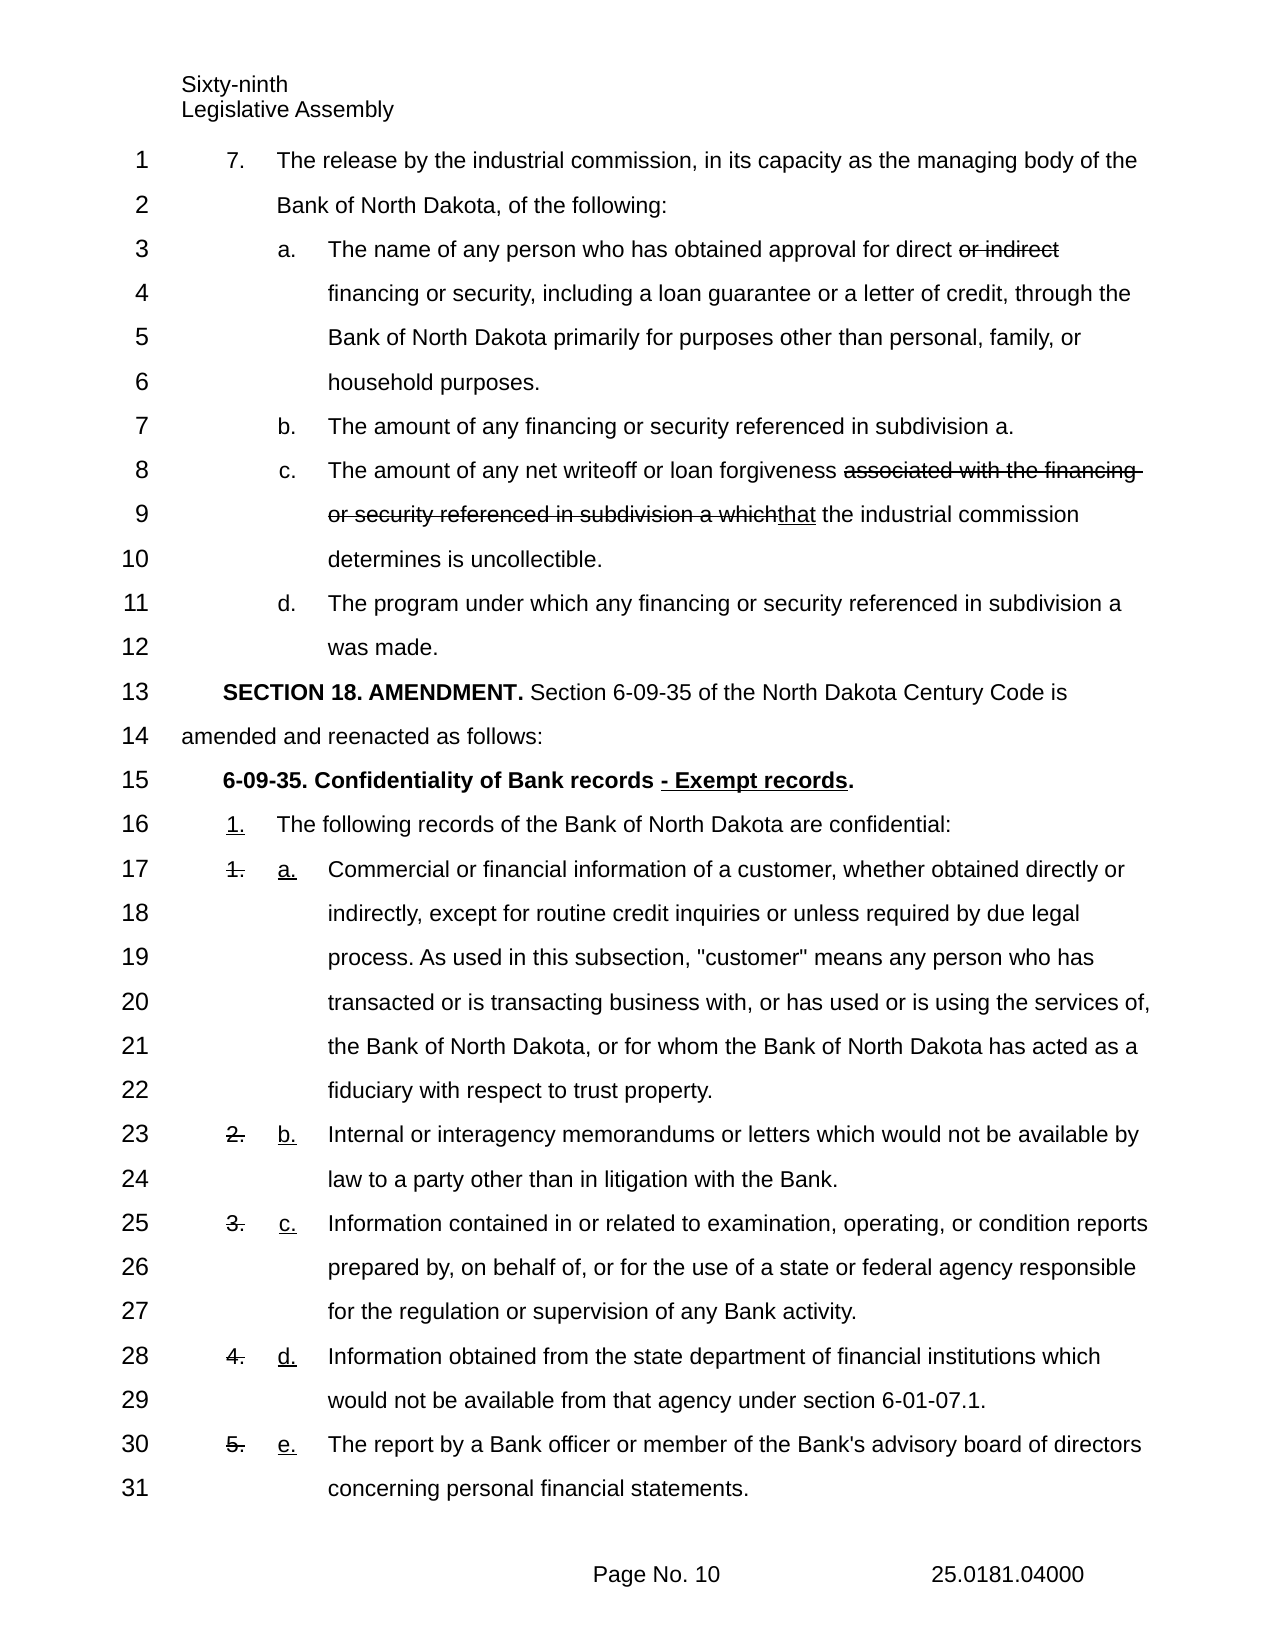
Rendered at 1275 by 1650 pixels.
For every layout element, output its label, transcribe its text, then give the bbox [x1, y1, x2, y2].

subtitle 6‑09‑35. Confidentiality of Bank records - Exempt records. [181, 753, 1154, 797]
text d. The program under which any financing or security referenced in subdivision a was made. [181, 576, 1154, 664]
text b. The amount of any financing or security referenced in subdivision a. [181, 399, 1154, 443]
text 7. The release by the industrial commission, in its capacity as the managing body of the Bank of North Dakota, of the following: [181, 133, 1154, 222]
text 4. d. Information obtained from the state department of financial institutions which would not be available from that agency under section 6‑01‑07.1. [181, 1329, 1154, 1417]
text a. The name of any person who has obtained approval for direct or indirect financing or security, including a loan guarantee or a letter of credit, through the Bank of North Dakota primarily for purposes other than personal, family, or household purposes. [181, 222, 1154, 399]
text c. The amount of any net writeoff or loan forgiveness associated with the financing or security referenced in subdivision a whichthat the industrial commission determines is uncollectible. [181, 443, 1154, 576]
text 3. c. Information contained in or related to examination, operating, or condition reports prepared by, on behalf of, or for the use of a state or federal agency responsible for the regulation or supervision of any Bank activity. [181, 1196, 1154, 1329]
text 5. e. The report by a Bank officer or member of the Bank's advisory board of directors concerning personal financial statements. [181, 1417, 1154, 1506]
text SECTION 18. AMENDMENT. Section 6‑09‑35 of the North Dakota Century Code is amended and reenacted as follows: [181, 664, 1154, 753]
text 1. a. Commercial or financial information of a customer, whether obtained directly or indirectly, except for routine credit inquiries or unless required by due legal process. As used in this subsection, "customer" means any person who has transacted or is transacting business with, or has used or is using the services of, the Bank of North Dakota, or for whom the Bank of North Dakota has acted as a fiduciary with respect to trust property. [181, 842, 1154, 1107]
text 1. The following records of the Bank of North Dakota are confidential: [181, 797, 1154, 842]
text 2. b. Internal or interagency memorandums or letters which would not be available by law to a party other than in litigation with the Bank. [181, 1107, 1154, 1196]
